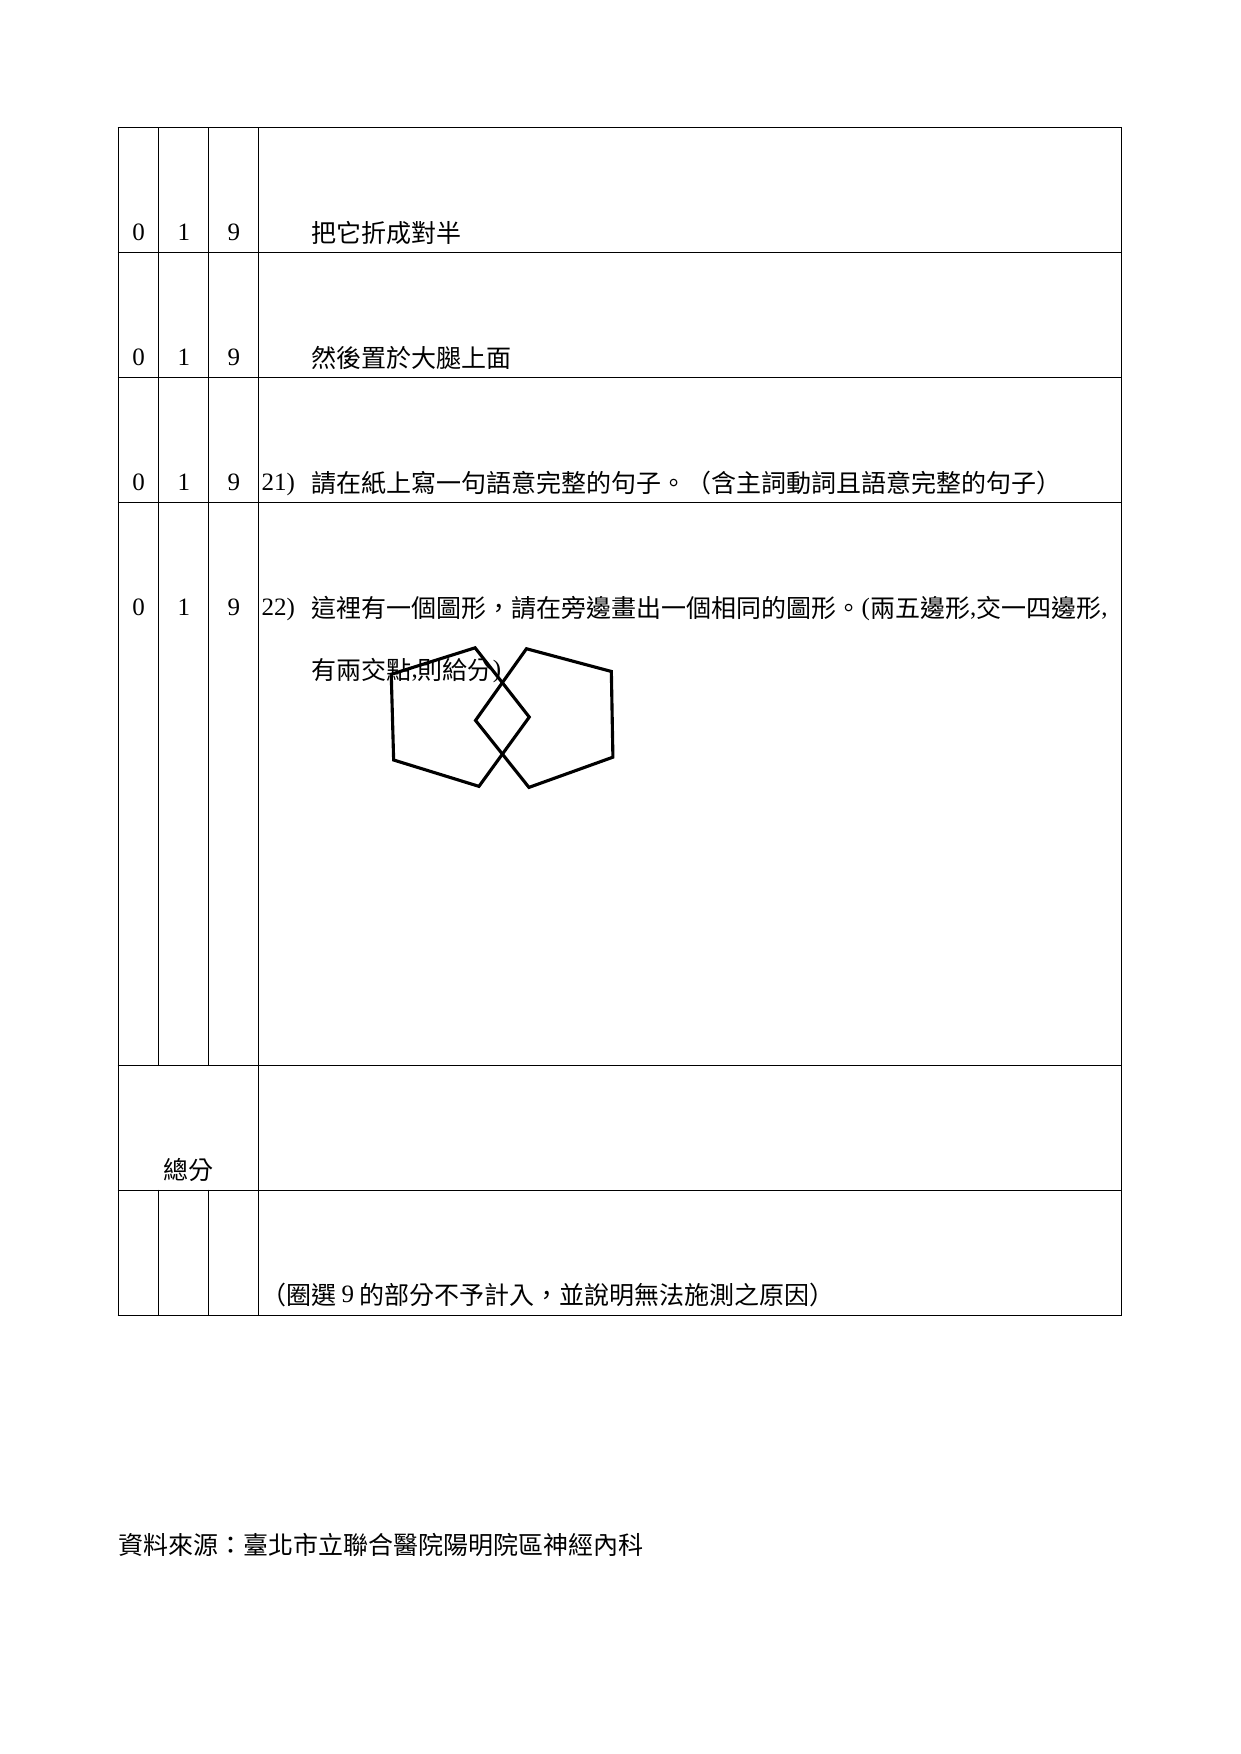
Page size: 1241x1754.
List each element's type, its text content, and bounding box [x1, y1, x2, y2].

table_cell 9 [209, 378, 258, 502]
text 資料來源：臺北市立聯合醫院陽明院區神經內科 [118, 1502, 1175, 1564]
table_cell 1 [159, 128, 208, 252]
table_cell 這裡有一個圖形，請在旁邊畫出一個相同的圖形。(兩五邊形,交一四邊形,有兩交點,則給分) [259, 503, 1121, 1064]
table_cell （圈選9的部分不予計入，並說明無法施測之原因） [259, 1191, 1121, 1314]
table_cell 0 [119, 503, 158, 1064]
table_cell 0 [119, 378, 158, 502]
table_cell 21) 請在紙上寫一句語意完整的句子。（含主詞動詞且語意完整的句子） [259, 378, 1121, 502]
table_cell 1 [159, 503, 208, 1064]
table_cell 0 [119, 253, 158, 377]
table_cell 然後置於大腿上面 [259, 253, 1121, 377]
table_cell 總分 [119, 1066, 258, 1189]
table_cell 9 [209, 503, 258, 1064]
table_cell 0 [119, 128, 158, 252]
table_cell [119, 1191, 158, 1314]
table_cell [209, 1191, 258, 1314]
table_cell 9 [209, 253, 258, 377]
table_cell [259, 1066, 1121, 1189]
table_cell 把它折成對半 [259, 128, 1121, 252]
table_cell 1 [159, 253, 208, 377]
table_cell 1 [159, 378, 208, 502]
table_cell 9 [209, 128, 258, 252]
table_cell [159, 1191, 208, 1314]
